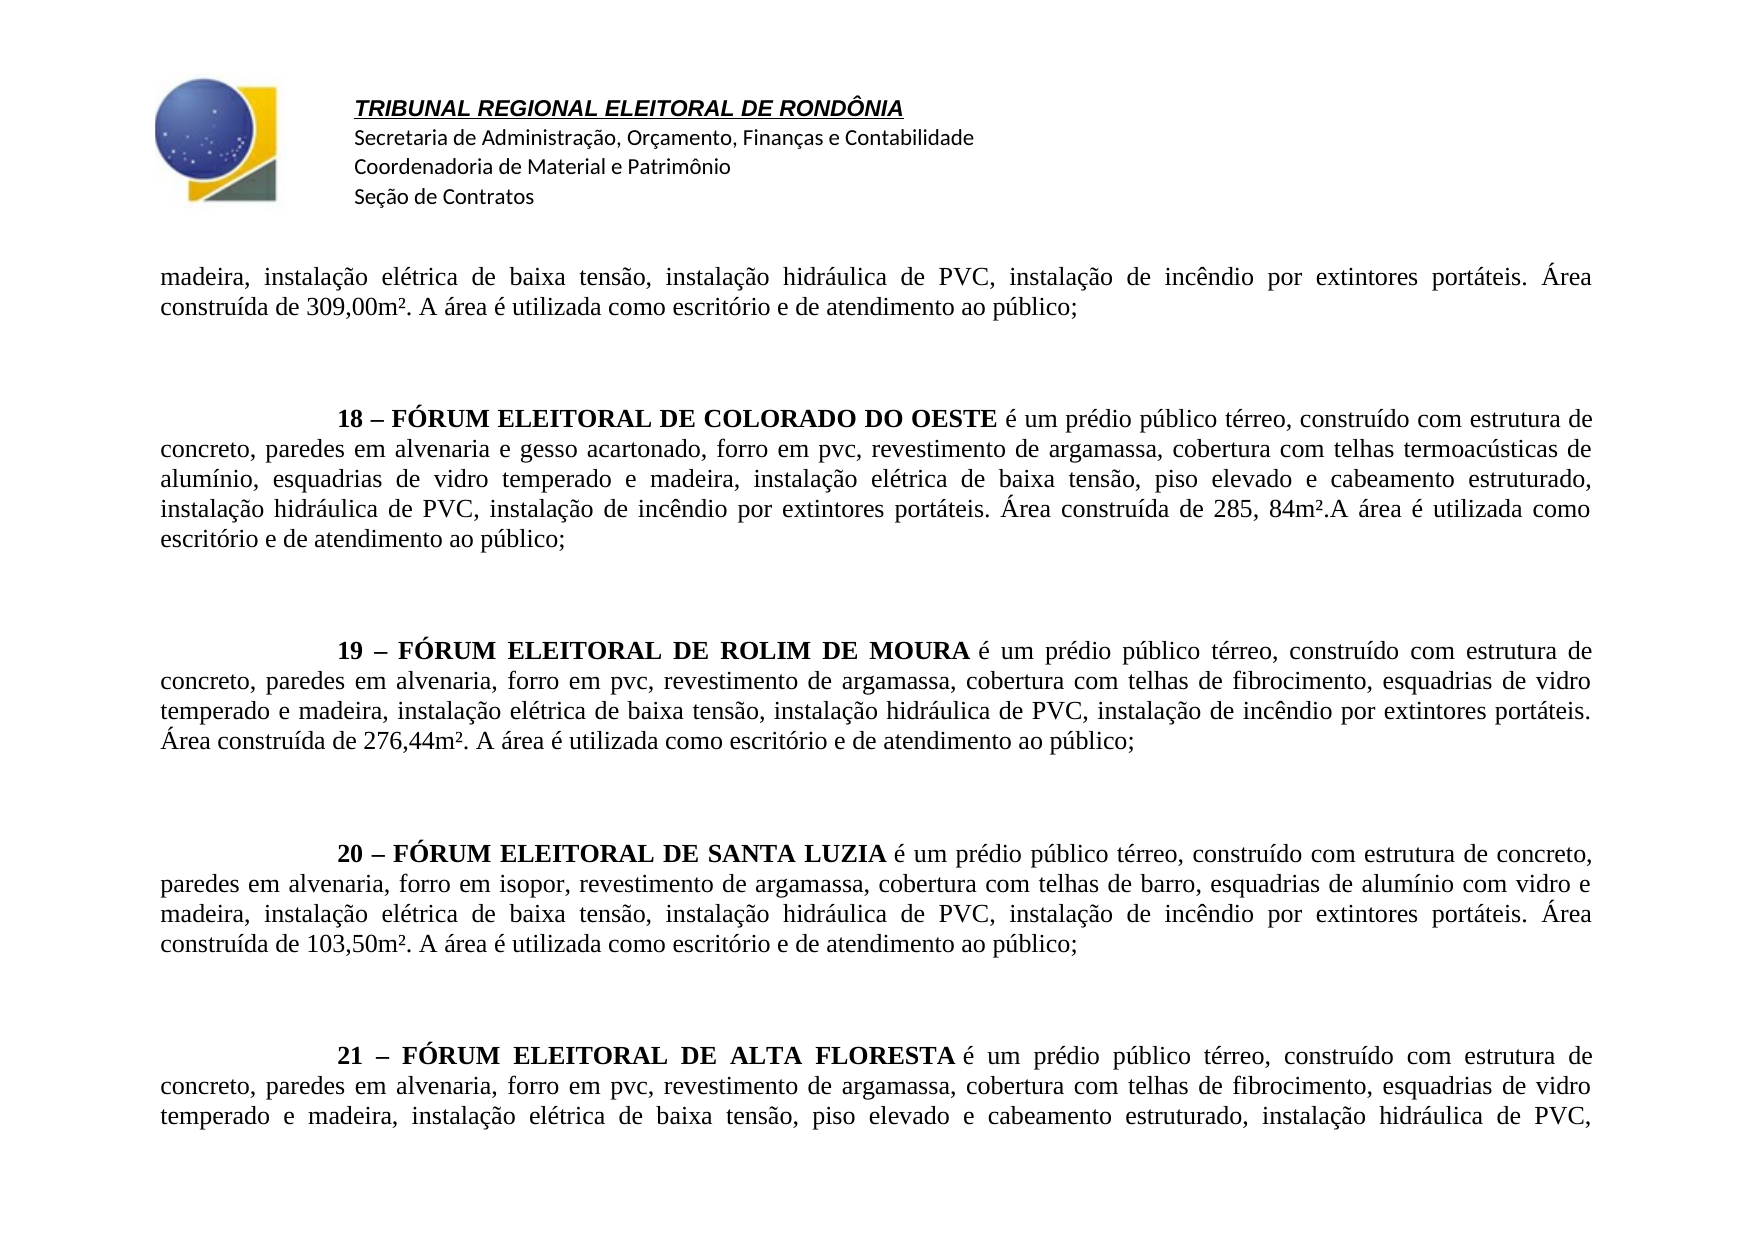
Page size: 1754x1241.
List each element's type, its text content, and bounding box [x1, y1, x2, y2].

text 19 – FÓRUM ELEITORAL DE ROLIM DE MOURA é um prédio público térreo, construído com estrutura de concreto, paredes em alvenaria, forro em pvc, revestimento de argamassa, cobertura com telhas de fibrocimento, esquadrias de vidro temperado e madeira, instalação elétrica de baixa tensão, instalação hidráulica de PVC, instalação de incêndio por extintores portáteis. Área construída de 276,44m². A área é utilizada como escritório e de atendimento ao público; [160, 635, 1594, 755]
text 20 – FÓRUM ELEITORAL DE SANTA LUZIA é um prédio público térreo, construído com estrutura de concreto, paredes em alvenaria, forro em isopor, revestimento de argamassa, cobertura com telhas de barro, esquadrias de alumínio com vidro e madeira, instalação elétrica de baixa tensão, instalação hidráulica de PVC, instalação de incêndio por extintores portáteis. Área construída de 103,50m². A área é utilizada como escritório e de atendimento ao público; [160, 838, 1594, 958]
text 18 – FÓRUM ELEITORAL DE COLORADO DO OESTE é um prédio público térreo, construído com estrutura de concreto, paredes em alvenaria e gesso acartonado, forro em pvc, revestimento de argamassa, cobertura com telhas termoacústicas de alumínio, esquadrias de vidro temperado e madeira, instalação elétrica de baixa tensão, piso elevado e cabeamento estruturado, instalação hidráulica de PVC, instalação de incêndio por extintores portáteis. Área construída de 285, 84m².A área é utilizada como escritório e de atendimento ao público; [160, 403, 1594, 553]
text madeira, instalação elétrica de baixa tensão, instalação hidráulica de PVC, instalação de incêndio por extintores portáteis. Área construída de 309,00m². A área é utilizada como escritório e de atendimento ao público; [160, 261, 1594, 321]
text 21 – FÓRUM ELEITORAL DE ALTA FLORESTA é um prédio público térreo, construído com estrutura de concreto, paredes em alvenaria, forro em pvc, revestimento de argamassa, cobertura com telhas de fibrocimento, esquadrias de vidro temperado e madeira, instalação elétrica de baixa tensão, piso elevado e cabeamento estruturado, instalação hidráulica de PVC, [160, 1040, 1594, 1130]
